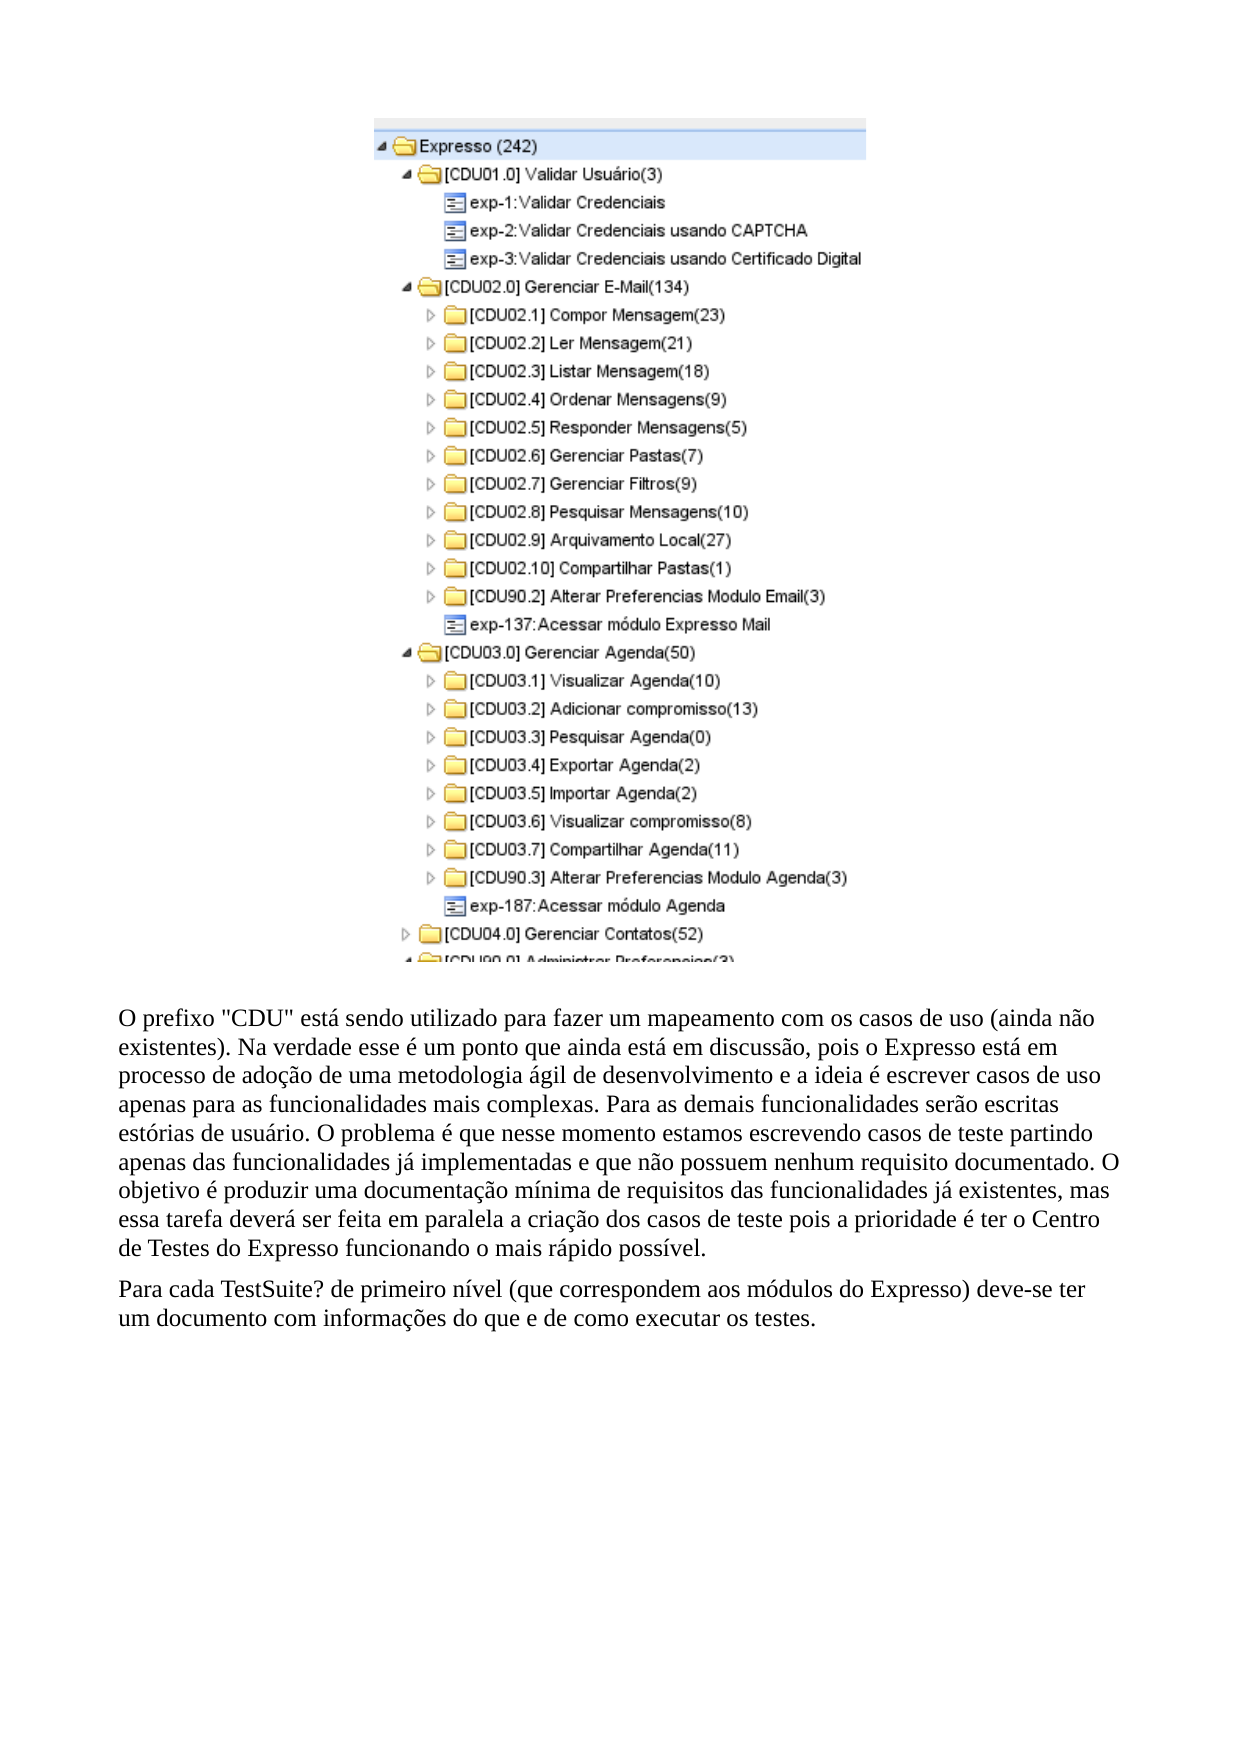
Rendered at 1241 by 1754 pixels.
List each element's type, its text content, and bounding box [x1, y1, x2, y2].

picture [374, 118, 867, 962]
text O prefixo "CDU" está sendo utilizado para fazer um mapeamento com os casos de uso (ainda não existentes). Na verdade esse é um ponto que ainda está em discussão, pois o Expresso está em processo de adoção de uma metodologia ágil de desenvolvimento e a ideia é escrever casos de uso apenas para as funcionalidades mais complexas. Para as demais funcionalidades serão escritas estórias de usuário. O problema é que nesse momento estamos escrevendo casos de teste partindo apenas das funcionalidades já implementadas e que não possuem nenhum requisito documentado. O objetivo é produzir uma documentação mínima de requisitos das funcionalidades já existentes, mas essa tarefa deverá ser feita em paralela a criação dos casos de teste pois a prioridade é ter o Centro de Testes do Expresso funcionando o mais rápido possível. [118, 1003, 1122, 1262]
text Para cada TestSuite? de primeiro nível (que correspondem aos módulos do Expresso) deve-se ter um documento com informações do que e de como executar os testes. [118, 1274, 1122, 1332]
